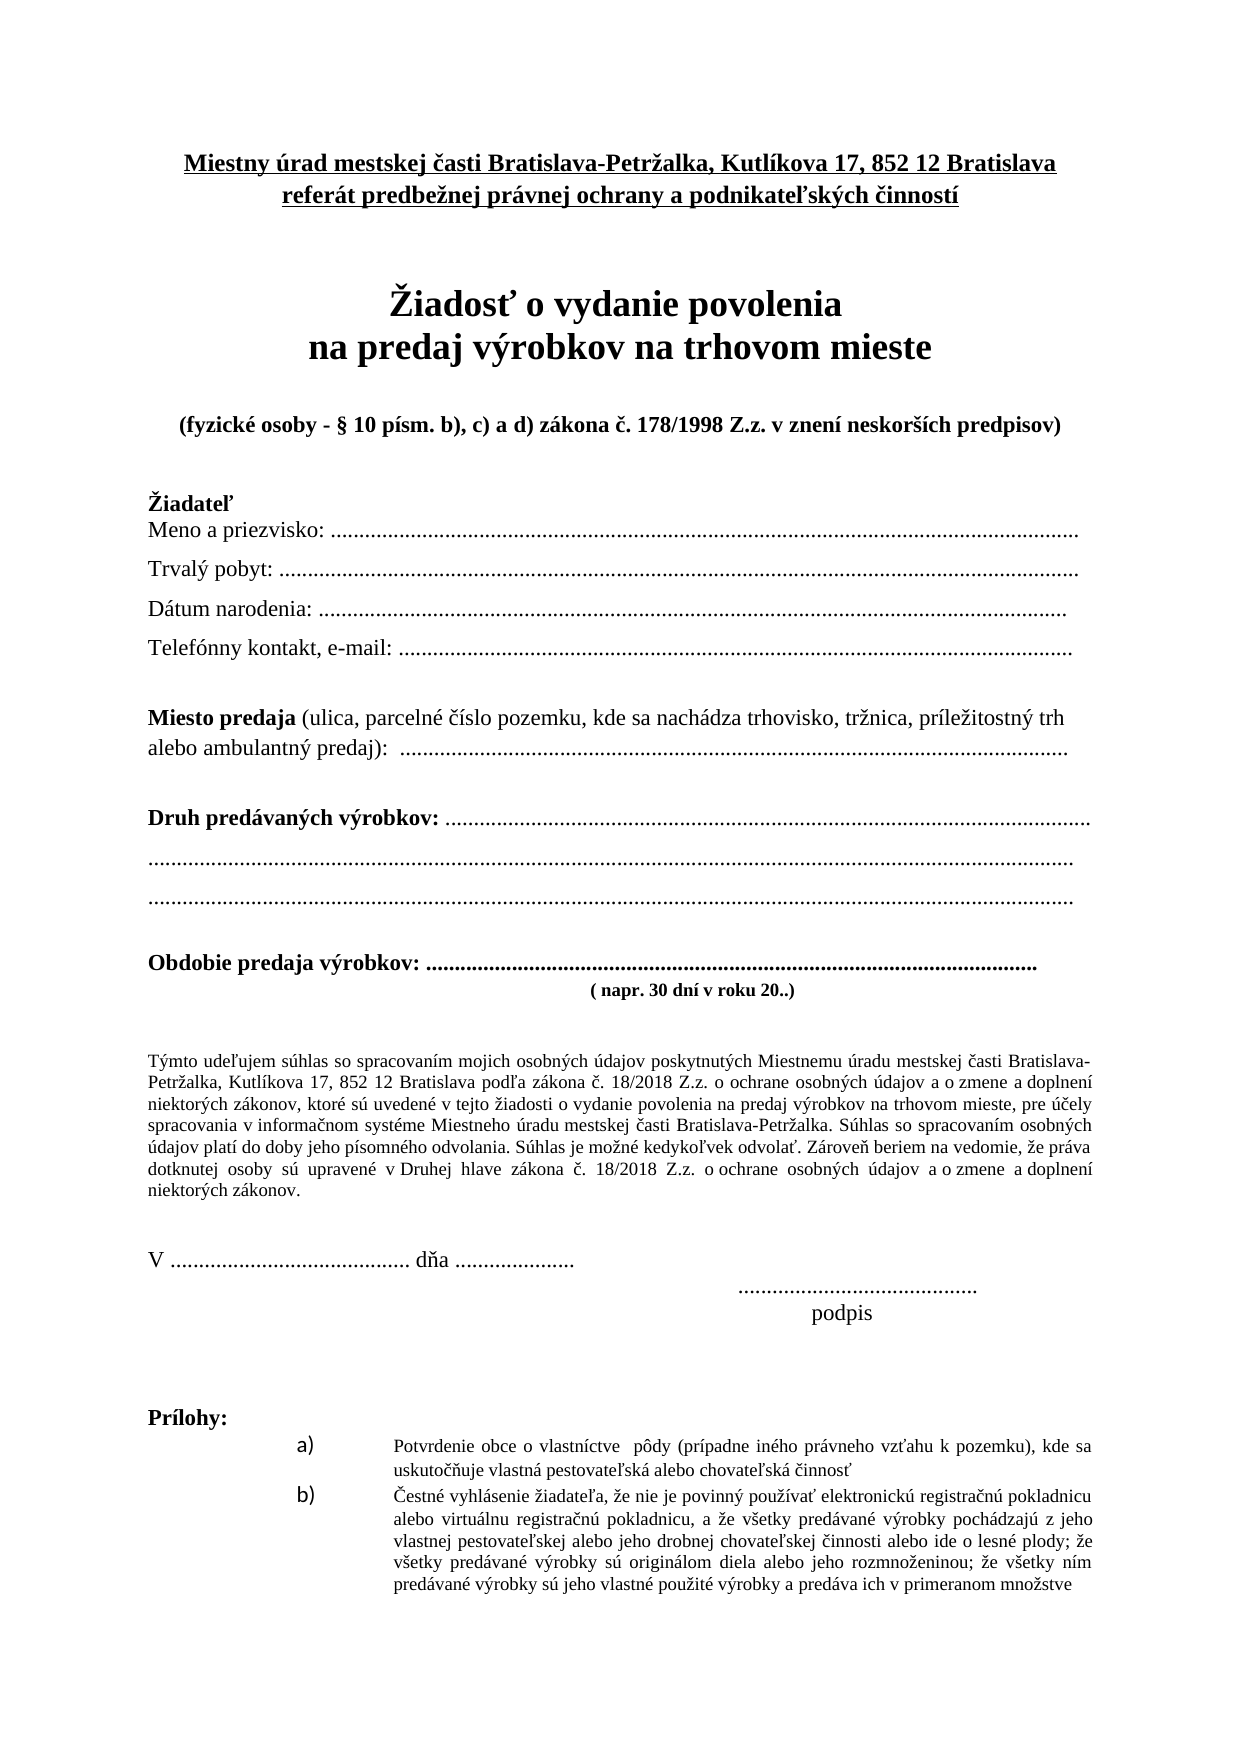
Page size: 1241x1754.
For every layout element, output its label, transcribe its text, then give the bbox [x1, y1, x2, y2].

list Potvrdenie obce o vlastníctve pôdy (prípadne iného právneho vzťahu k pozemku), kde sa uskutočňuje vlastná pestovateľská alebo chovateľská činnosť [296, 1431, 1093, 1480]
text (fyzické osoby - § 10 písm. b), c) a d) zákona č. 178/1998 Z.z. v znení neskorších predpisov) [148, 411, 1093, 437]
text referát predbežnej právnej ochrany a podnikateľských činností [148, 181, 1093, 209]
text Obdobie predaja výrobkov: ........................................................................................................... [148, 949, 1093, 975]
text Meno a priezvisko: ................................................................................................................................... [148, 516, 1093, 542]
text Prílohy: [148, 1404, 1093, 1431]
text Miestny úrad mestskej časti Bratislava-Petržalka, Kutlíkova 17, 852 12 Bratislava [148, 148, 1093, 176]
text .................................................................................................................................................................. [148, 883, 1093, 909]
text Dátum narodenia: ................................................................................................................................... [148, 595, 1093, 621]
text Žiadosť o vydanie povolenia [148, 281, 1093, 324]
text ( napr. 30 dní v roku 20..) [148, 975, 1093, 1002]
text .......................................... [664, 1272, 1093, 1299]
text Týmto udeľujem súhlas so spracovaním mojich osobných údajov poskytnutých Miestnemu úradu mestskej časti Bratislava-Petržalka, Kutlíkova 17, 852 12 Bratislava podľa zákona č. 18/2018 Z.z. o ochrane osobných údajov a o zmene a doplnení niektorých zákonov, ktoré sú uvedené v tejto žiadosti o vydanie povolenia na predaj výrobkov na trhovom mieste, pre účely spracovania v informačnom systéme Miestneho úradu mestskej časti Bratislava-Petržalka. Súhlas so spracovaním osobných údajov platí do doby jeho písomného odvolania. Súhlas je možné kedykoľvek odvolať. Zároveň beriem na vedomie, že práva dotknutej osoby sú upravené v Druhej hlave zákona č. 18/2018 Z.z. o ochrane osobných údajov a o zmene a doplnení niektorých zákonov. [148, 1050, 1093, 1201]
list Čestné vyhlásenie žiadateľa, že nie je povinný používať elektronickú registračnú pokladnicu alebo virtuálnu registračnú pokladnicu, a že všetky predávané výrobky pochádzajú z jeho vlastnej pestovateľskej alebo jeho drobnej chovateľskej činnosti alebo ide o lesné plody; že všetky predávané výrobky sú originálom diela alebo jeho rozmnoženinou; že všetky ním predávané výrobky sú jeho vlastné použité výrobky a predáva ich v primeranom množstve [296, 1480, 1093, 1594]
text Miesto predaja (ulica, parcelné číslo pozemku, kde sa nachádza trhovisko, tržnica, príležitostný trh alebo ambulantný predaj): ..................................................................................................................... [148, 704, 1093, 761]
text podpis [738, 1299, 1093, 1325]
text Druh predávaných výrobkov: ................................................................................................................. [148, 804, 1093, 830]
text na predaj výrobkov na trhovom mieste [148, 324, 1093, 367]
text Trvalý pobyt: ............................................................................................................................................ [148, 556, 1093, 582]
text V .......................................... dňa ..................... [148, 1246, 1093, 1272]
text Žiadateľ [148, 490, 1093, 516]
text Telefónny kontakt, e-mail: ...................................................................................................................... [148, 634, 1093, 661]
text .................................................................................................................................................................. [148, 843, 1093, 870]
